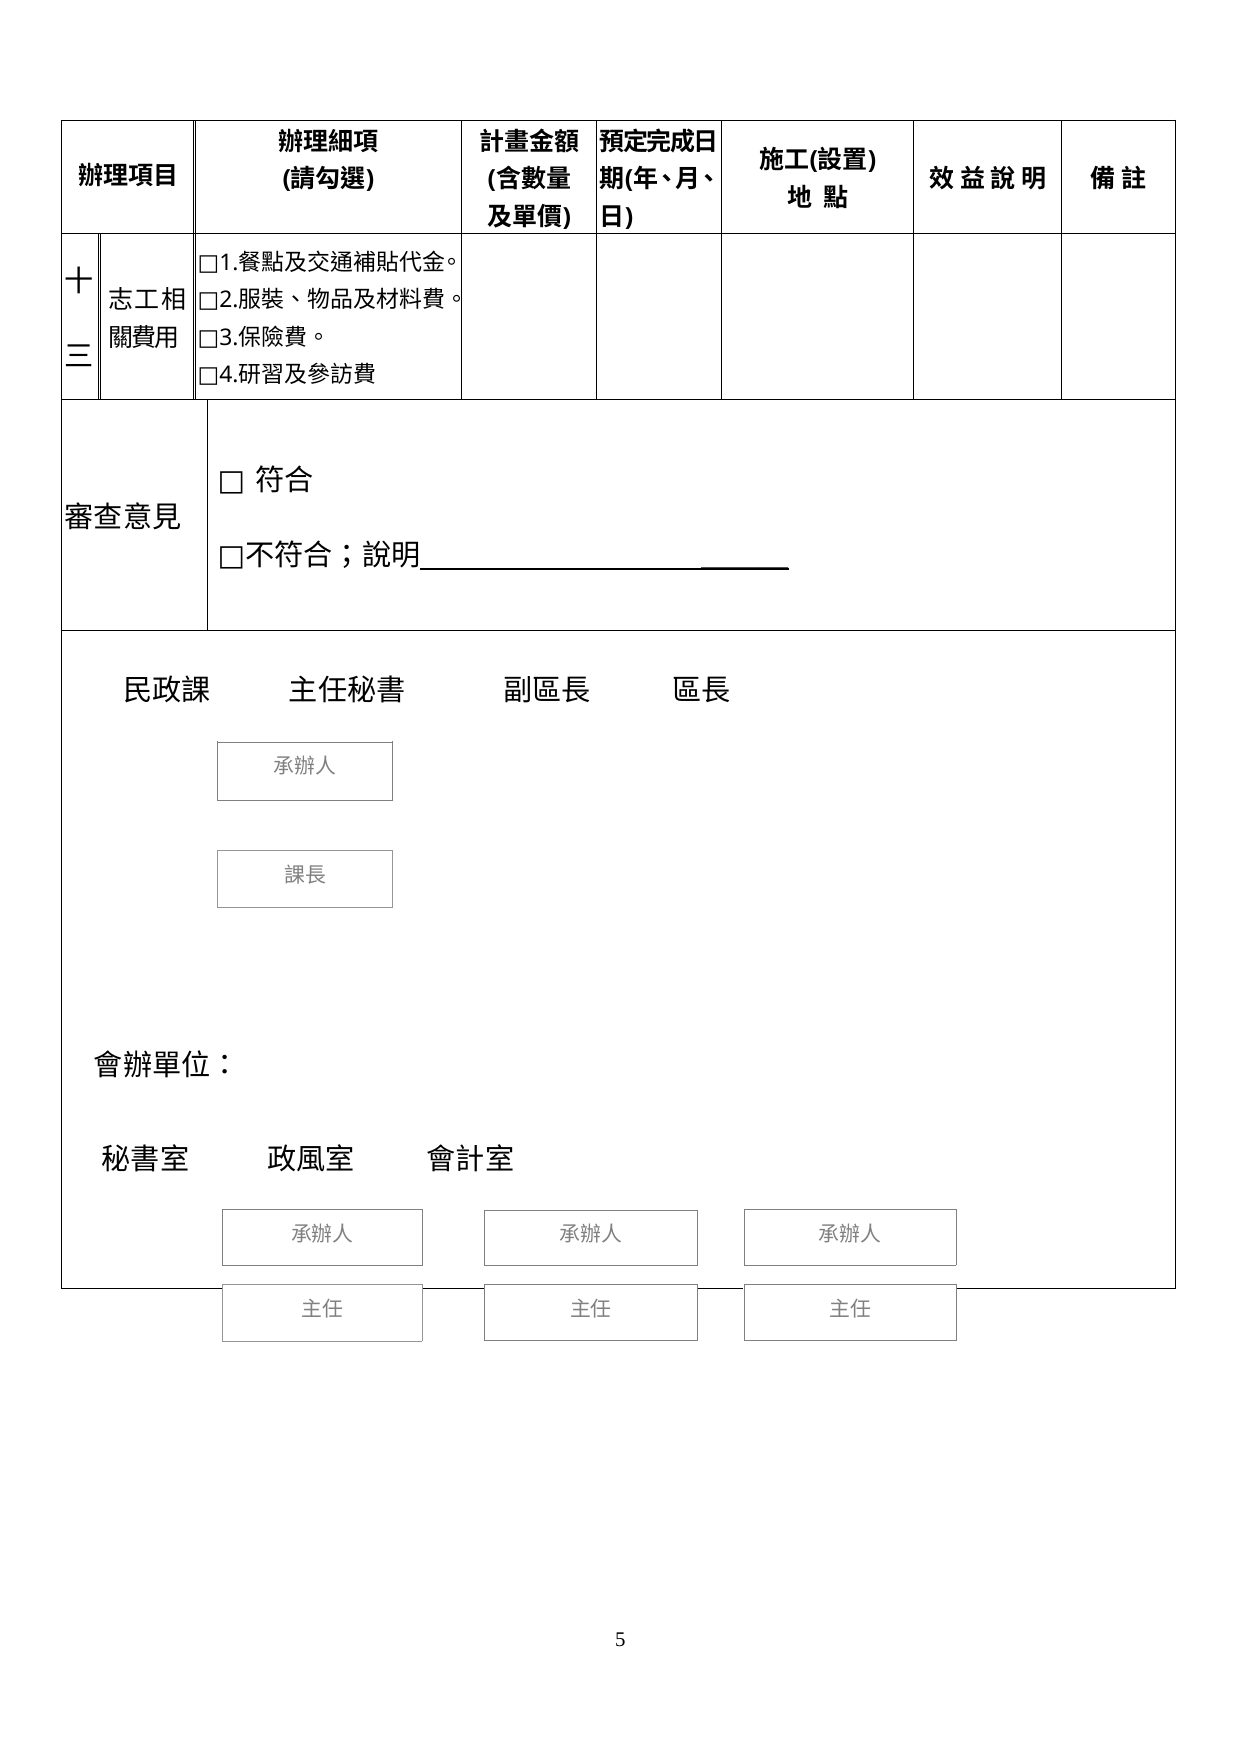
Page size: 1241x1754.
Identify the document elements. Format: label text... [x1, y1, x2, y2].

table_cell 審查意見 [62, 400, 207, 630]
table_header 計畫金額 (含數量 及單價) [462, 121, 596, 233]
table_cell 志工相關費用 [101, 234, 193, 399]
table_header 民政課 主任秘書 副區長 區長 會辦單位： 秘書室 政風室 會計室 [745, 1285, 956, 1340]
table_header 民政課 主任秘書 副區長 區長 會辦單位： 秘書室 政風室 會計室 [62, 631, 1175, 1288]
table_header 備 註 [1062, 121, 1175, 233]
table_cell [1062, 234, 1175, 399]
table_cell [462, 234, 596, 399]
table_cell 符合 □不符合；說明 ＿＿＿ [208, 400, 1175, 630]
table_header 民政課 主任秘書 副區長 區長 會辦單位： 秘書室 政風室 會計室 [223, 1285, 422, 1341]
table_cell □1.餐點及交通補貼代金。 □2.服裝、物品及材料費。 □3.保險費。 □4.研習及參訪費 [196, 234, 461, 399]
table_cell [597, 234, 721, 399]
table_header 民政課 主任秘書 副區長 區長 會辦單位： 秘書室 政風室 會計室 [485, 1285, 697, 1340]
table_header 預定完成日期(年、月、日) [597, 121, 721, 233]
table_cell 十三 [62, 234, 98, 399]
table_header 辦理細項 (請勾選) [196, 121, 461, 233]
table_cell [722, 234, 913, 399]
table_header 效 益 說 明 [914, 121, 1061, 233]
table_header 辦理項目 [62, 121, 193, 233]
table_header 施工(設置) 地 點 [722, 121, 913, 233]
table_cell [914, 234, 1061, 399]
